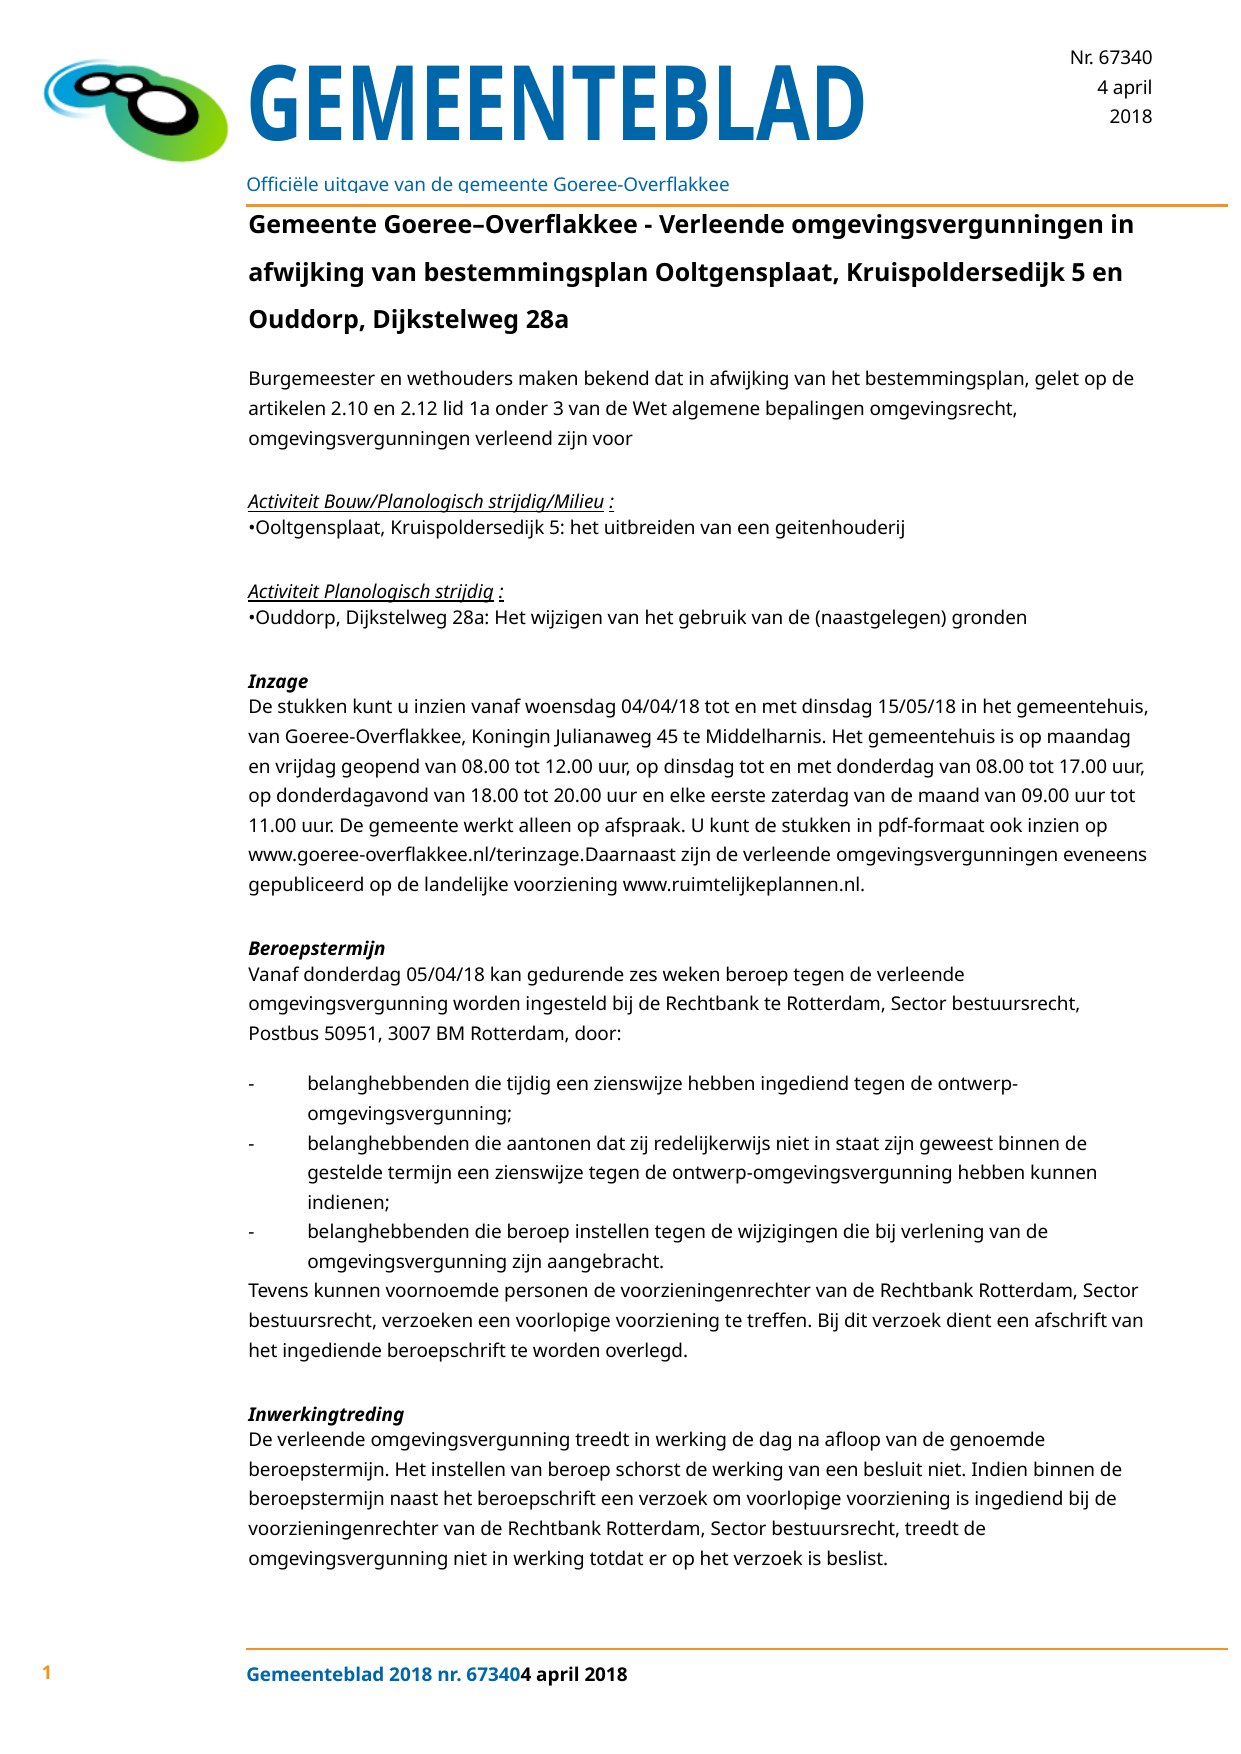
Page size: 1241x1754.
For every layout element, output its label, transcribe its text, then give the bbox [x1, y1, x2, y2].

text Gemeente Goeree–Overflakkee - Verleende omgevingsvergunningen in afwijking van bestemmingsplan Ooltgensplaat, Kruispoldersedijk 5 en Ouddorp, Dijkstelweg 28a [248, 207, 1152, 336]
text Inzage [248, 668, 1152, 694]
text Vanaf donderdag 05/04/18 kan gedurende zes weken beroep tegen de verleende omgevingsvergunning worden ingesteld bij de Rechtbank te Rotterdam, Sector bestuursrecht, Postbus 50951, 3007 BM Rotterdam, door: [248, 961, 1152, 1046]
picture [41, 47, 231, 172]
text •Ooltgensplaat, Kruispoldersedijk 5: het uitbreiden van een geitenhouderij [248, 514, 1152, 540]
list belanghebbenden die beroep instellen tegen de wijzigingen die bij verlening van de omgevingsvergunning zijn aangebracht. [248, 1218, 1152, 1274]
list belanghebbenden die tijdig een zienswijze hebben ingediend tegen de ontwerp-omgevingsvergunning; [248, 1071, 1152, 1126]
text Burgemeester en wethouders maken bekend dat in afwijking van het bestemmingsplan, gelet op de artikelen 2.10 en 2.12 lid 1a onder 3 van de Wet algemene bepalingen omgevingsrecht, omgevingsvergunningen verleend zijn voor [248, 366, 1152, 450]
text De stukken kunt u inzien vanaf woensdag 04/04/18 tot en met dinsdag 15/05/18 in het gemeentehuis, van Goeree-Overflakkee, Koningin Julianaweg 45 te Middelharnis. Het gemeentehuis is op maandag en vrijdag geopend van 08.00 tot 12.00 uur, op dinsdag tot en met donderdag van 08.00 tot 17.00 uur, op donderdagavond van 18.00 tot 20.00 uur en elke eerste zaterdag van de maand van 09.00 uur tot 11.00 uur. De gemeente werkt alleen op afspraak. U kunt de stukken in pdf-formaat ook inzien op www.goeree-overflakkee.nl/terinzage.Daarnaast zijn de verleende omgevingsvergunningen eveneens gepubliceerd op de landelijke voorziening www.ruimtelijkeplannen.nl. [248, 694, 1152, 897]
text Activiteit Planologisch strijdig : [248, 578, 1152, 604]
text Beroepstermijn [248, 935, 1152, 961]
text De verleende omgevingsvergunning treedt in werking de dag na afloop van de genoemde beroepstermijn. Het instellen van beroep schorst de werking van een besluit niet. Indien binnen de beroepstermijn naast het beroepschrift een verzoek om voorlopige voorziening is ingediend bij de voorzieningenrechter van de Rechtbank Rotterdam, Sector bestuursrecht, treedt de omgevingsvergunning niet in werking totdat er op het verzoek is beslist. [248, 1426, 1152, 1571]
text Inwerkingtreding [248, 1401, 1152, 1426]
text •Ouddorp, Dijkstelweg 28a: Het wijzigen van het gebruik van de (naastgelegen) gronden [248, 604, 1152, 630]
text Tevens kunnen voornoemde personen de voorzieningenrechter van de Rechtbank Rotterdam, Sector bestuursrecht, verzoeken een voorlopige voorziening te treffen. Bij dit verzoek dient een afschrift van het ingediende beroepschrift te worden overlegd. [248, 1278, 1152, 1362]
list belanghebbenden die aantonen dat zij redelijkerwijs niet in staat zijn geweest binnen de gestelde termijn een zienswijze tegen de ontwerp-omgevingsvergunning hebben kunnen indienen; [248, 1130, 1152, 1214]
text Activiteit Bouw/Planologisch strijdig/Milieu : [248, 489, 1152, 514]
